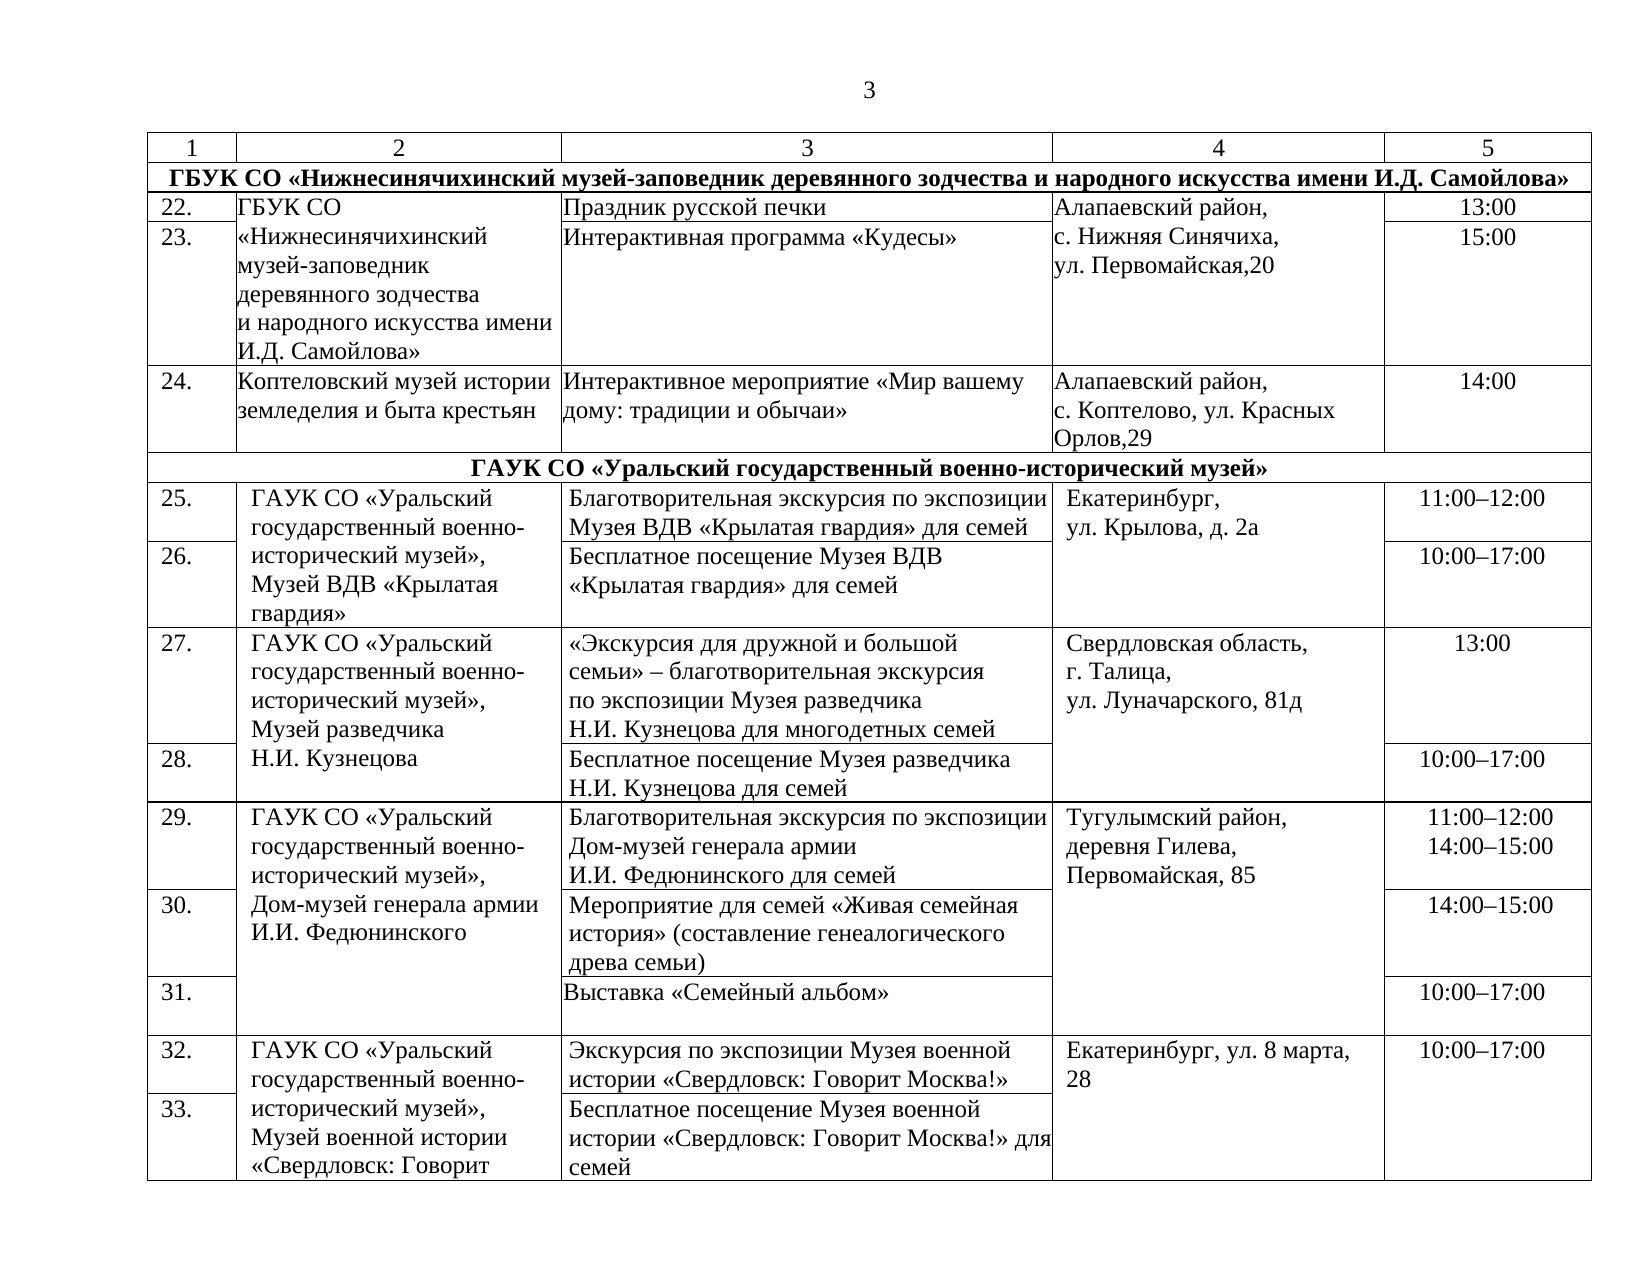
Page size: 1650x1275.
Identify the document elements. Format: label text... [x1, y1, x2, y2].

table_cell [148, 483, 236, 541]
table_cell [148, 628, 236, 743]
table_cell Интерактивная программа «Кудесы» [562, 222, 1052, 365]
table_cell Выставка «Семейный альбом» [562, 977, 1052, 1034]
table_header 3 [562, 133, 1052, 162]
table_cell [148, 1036, 236, 1093]
table_cell ГАУК СО «Уральский государственный военно-исторический музей», Музей ВДВ «Крылатая гвардия» [237, 483, 561, 627]
table_cell 10:00–17:00 [1385, 744, 1591, 801]
table_cell 13:00 [1385, 628, 1591, 743]
table_cell 13:00 [1385, 193, 1591, 221]
table_cell 10:00–17:00 [1385, 1036, 1591, 1180]
table_cell Интерактивное мероприятие «Мир вашему дому: традиции и обычаи» [562, 366, 1052, 452]
table_header 1 [148, 133, 236, 162]
table_cell 11:00–12:00 [1385, 483, 1591, 541]
table_cell 11:00–12:00 14:00–15:00 [1385, 803, 1591, 889]
table_cell «Экскурсия для дружной и большой семьи» – благотворительная экскурсия по экспозиции Музея разведчика Н.И. Кузнецова для многодетных семей [562, 628, 1052, 743]
table_cell [148, 977, 236, 1034]
table_cell Праздник русской печки [562, 193, 1052, 221]
table_cell 14:00 [1385, 366, 1591, 452]
table_cell [148, 890, 236, 976]
table_cell Благотворительная экскурсия по экспозиции Музея ВДВ «Крылатая гвардия» для семей [562, 483, 1052, 541]
table_cell ГАУК СО «Уральский государственный военно-исторический музей», Музей военной истории «Свердловск: Говорит [237, 1036, 561, 1180]
table_header 5 [1385, 133, 1591, 162]
table_cell Алапаевский район, с. Нижняя Синячиха, ул. Первомайская,20 [1053, 193, 1384, 365]
table_cell Бесплатное посещение Музея военной истории «Свердловск: Говорит Москва!» для семей [562, 1094, 1052, 1180]
table_cell [148, 803, 236, 889]
table_cell 15:00 [1385, 222, 1591, 365]
table_cell [148, 366, 236, 452]
table_cell Мероприятие для семей «Живая семейная история» (составление генеалогического древа семьи) [562, 890, 1052, 976]
table_cell Бесплатное посещение Музея ВДВ «Крылатая гвардия» для семей [562, 542, 1052, 627]
table_cell [148, 193, 236, 221]
table_cell [148, 222, 236, 365]
table_cell Алапаевский район, с. Коптелово, ул. Красных Орлов,29 [1053, 366, 1384, 452]
table_cell Бесплатное посещение Музея разведчика Н.И. Кузнецова для семей [562, 744, 1052, 801]
table_cell Благотворительная экскурсия по экспозиции Дом-музей генерала армии И.И. Федюнинского для семей [562, 803, 1052, 889]
table_cell Свердловская область, г. Талица, ул. Луначарского, 81д [1053, 628, 1384, 801]
table_header 2 [237, 133, 561, 162]
table_header 4 [1053, 133, 1384, 162]
table_cell Экскурсия по экспозиции Музея военной истории «Свердловск: Говорит Москва!» [562, 1036, 1052, 1093]
table_cell 14:00–15:00 [1385, 890, 1591, 976]
table_cell 10:00–17:00 [1385, 542, 1591, 627]
table_cell ГБУК СО «Нижнесинячихинский музей-заповедник деревянного зодчества и народного искусства имени И.Д. Самойлова» [148, 163, 1591, 191]
table_cell 10:00–17:00 [1385, 977, 1591, 1034]
table_cell [148, 542, 236, 627]
table_cell ГАУК СО «Уральский государственный военно-исторический музей», Дом-музей генерала армии И.И. Федюнинского [237, 803, 561, 1034]
table_cell Тугулымский район, деревня Гилева, Первомайская, 85 [1053, 803, 1384, 1034]
table_cell Екатеринбург, ул. Крылова, д. 2а [1053, 483, 1384, 627]
table_cell ГАУК СО «Уральский государственный военно-исторический музей», Музей разведчика Н.И. Кузнецова [237, 628, 561, 801]
table_cell Коптеловский музей истории земледелия и быта крестьян [237, 366, 561, 452]
table_cell [148, 1094, 236, 1180]
table_cell ГАУК СО «Уральский государственный военно-исторический музей» [148, 453, 1591, 482]
table_cell [148, 744, 236, 801]
table_cell Екатеринбург, ул. 8 марта, 28 [1053, 1036, 1384, 1180]
table_cell ГБУК СО «Нижнесинячихинский музей-заповедник деревянного зодчества и народного искусства имени И.Д. Самойлова» [237, 193, 561, 365]
